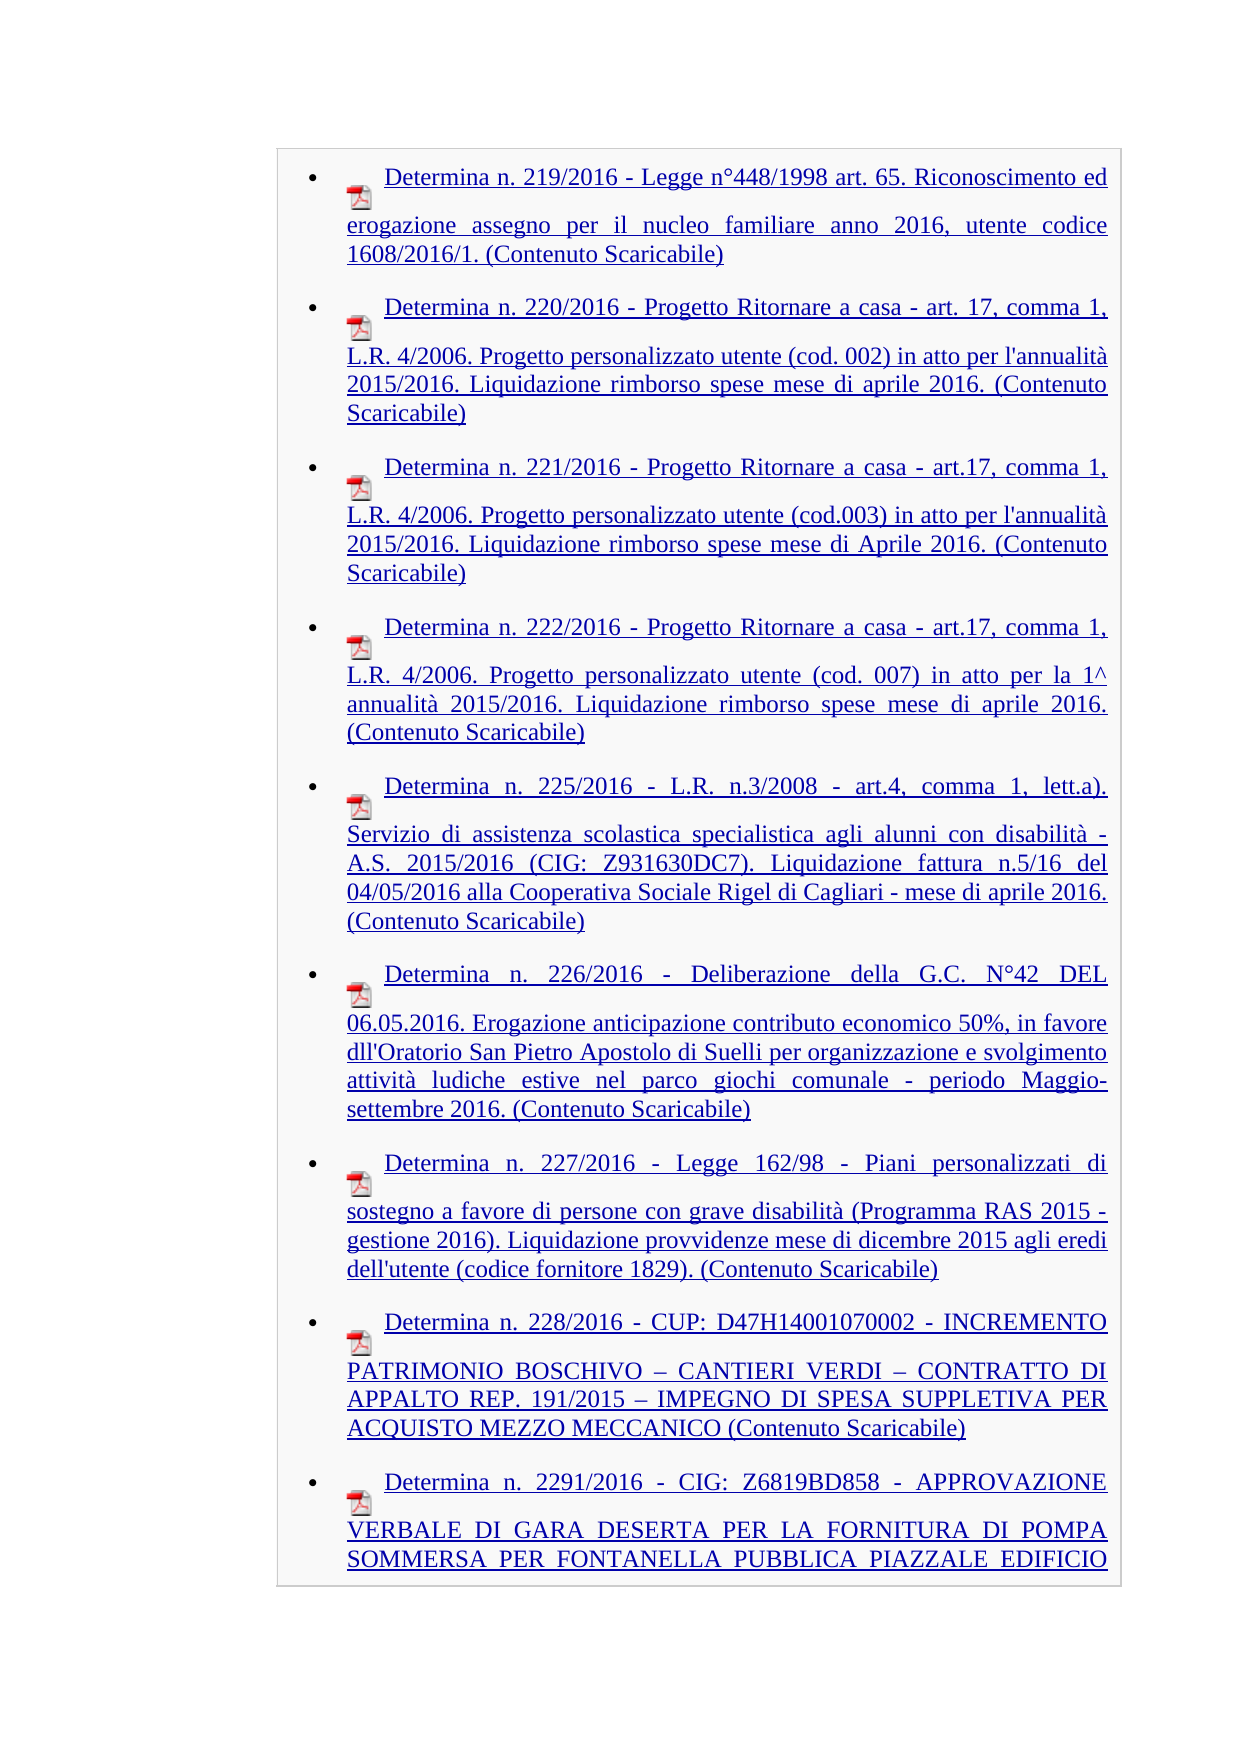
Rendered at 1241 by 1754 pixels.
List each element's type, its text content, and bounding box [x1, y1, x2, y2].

list Determina n. 226/2016 - Deliberazione della G.C. N°42 DEL 06.05.2016. Erogazione anticipazione contributo economico 50%, in favore dll'Oratorio San Pietro Apostolo di Suelli per organizzazione e svolgimento attività ludiche estive nel parco giochi comunale - periodo Maggio-settembre 2016. (Contenuto Scaricabile) [278, 946, 1120, 1123]
list Determina n. 219/2016 - Legge n°448/1998 art. 65. Riconoscimento ed erogazione assegno per il nucleo familiare anno 2016, utente codice 1608/2016/1. (Contenuto Scaricabile) [278, 149, 1120, 267]
list Determina n. 225/2016 - L.R. n.3/2008 - art.4, comma 1, lett.a). Servizio di assistenza scolastica specialistica agli alunni con disabilità - A.S. 2015/2016 (CIG: Z931630DC7). Liquidazione fattura n.5/16 del 04/05/2016 alla Cooperativa Sociale Rigel di Cagliari - mese di aprile 2016. (Contenuto Scaricabile) [278, 757, 1120, 934]
list Determina n. 2291/2016 - CIG: Z6819BD858 - APPROVAZIONE VERBALE DI GARA DESERTA PER LA FORNITURA DI POMPA SOMMERSA PER FONTANELLA PUBBLICA PIAZZALE EDIFICIO [278, 1453, 1120, 1585]
list Determina n. 220/2016 - Progetto Ritornare a casa - art. 17, comma 1, L.R. 4/2006. Progetto personalizzato utente (cod. 002) in atto per l'annualità 2015/2016. Liquidazione rimborso spese mese di aprile 2016. (Contenuto Scaricabile) [278, 278, 1120, 427]
list Determina n. 227/2016 - Legge 162/98 - Piani personalizzati di sostegno a favore di persone con grave disabilità (Programma RAS 2015 - gestione 2016). Liquidazione provvidenze mese di dicembre 2015 agli eredi dell'utente (codice fornitore 1829). (Contenuto Scaricabile) [278, 1134, 1120, 1282]
list Determina n. 222/2016 - Progetto Ritornare a casa - art.17, comma 1, L.R. 4/2006. Progetto personalizzato utente (cod. 007) in atto per la 1^ annualità 2015/2016. Liquidazione rimborso spese mese di aprile 2016. (Contenuto Scaricabile) [278, 598, 1120, 746]
list Determina n. 221/2016 - Progetto Ritornare a casa - art.17, comma 1, L.R. 4/2006. Progetto personalizzato utente (cod.003) in atto per l'annualità 2015/2016. Liquidazione rimborso spese mese di Aprile 2016. (Contenuto Scaricabile) [278, 438, 1120, 587]
list Determina n. 228/2016 - CUP: D47H14001070002 - INCREMENTO PATRIMONIO BOSCHIVO – CANTIERI VERDI – CONTRATTO DI APPALTO REP. 191/2015 – IMPEGNO DI SPESA SUPPLETIVA PER ACQUISTO MEZZO MECCANICO (Contenuto Scaricabile) [278, 1293, 1120, 1442]
